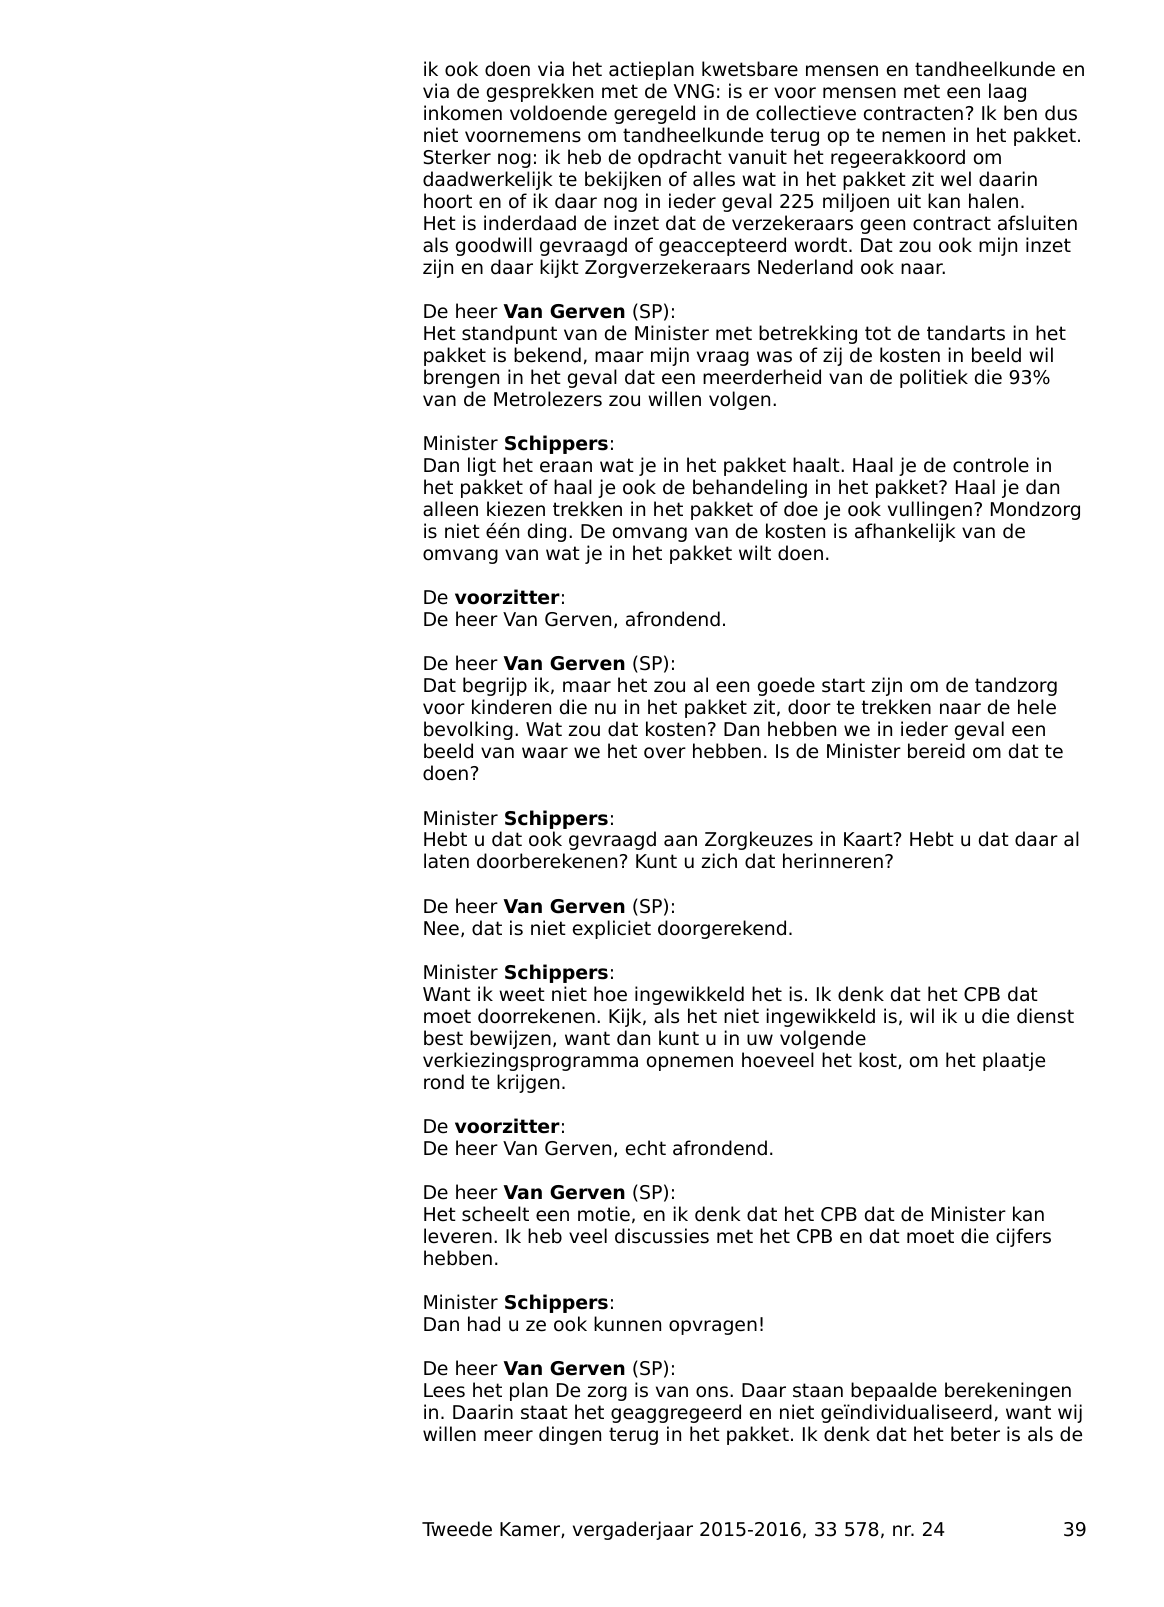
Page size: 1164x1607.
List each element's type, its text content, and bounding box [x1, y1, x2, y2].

text De heer Van Gerven, afrondend. [422, 609, 1087, 631]
text Minister Schippers: [422, 1292, 1087, 1314]
text De heer Van Gerven (SP): [422, 653, 1087, 675]
text Het standpunt van de Minister met betrekking tot de tandarts in het pakket is bekend, maar mijn vraag was of zij de kosten in beeld wil brengen in het geval dat een meerderheid van de politiek die 93% van de Metrolezers zou willen volgen. [422, 323, 1087, 411]
text De voorzitter: [422, 1116, 1087, 1138]
text Minister Schippers: [422, 962, 1087, 984]
text Nee, dat is niet expliciet doorgerekend. [422, 917, 1087, 939]
text De heer Van Gerven (SP): [422, 1358, 1087, 1380]
text De voorzitter: [422, 587, 1087, 609]
text Dan had u ze ook kunnen opvragen! [422, 1314, 1087, 1336]
text Dan ligt het eraan wat je in het pakket haalt. Haal je de controle in het pakket of haal je ook de behandeling in het pakket? Haal je dan alleen kiezen trekken in het pakket of doe je ook vullingen? Mondzorg is niet één ding. De omvang van de kosten is afhankelijk van de omvang van wat je in het pakket wilt doen. [422, 455, 1087, 565]
text De heer Van Gerven (SP): [422, 1182, 1087, 1204]
text Hebt u dat ook gevraagd aan Zorgkeuzes in Kaart? Hebt u dat daar al laten doorberekenen? Kunt u zich dat herinneren? [422, 829, 1087, 873]
text Het scheelt een motie, en ik denk dat het CPB dat de Minister kan leveren. Ik heb veel discussies met het CPB en dat moet die cijfers hebben. [422, 1204, 1087, 1270]
text Want ik weet niet hoe ingewikkeld het is. Ik denk dat het CPB dat moet doorrekenen. Kijk, als het niet ingewikkeld is, wil ik u die dienst best bewijzen, want dan kunt u in uw volgende verkiezingsprogramma opnemen hoeveel het kost, om het plaatje rond te krijgen. [422, 984, 1087, 1093]
text ik ook doen via het actieplan kwetsbare mensen en tandheelkunde en via de gesprekken met de VNG: is er voor mensen met een laag inkomen voldoende geregeld in de collectieve contracten? Ik ben dus niet voornemens om tandheelkunde terug op te nemen in het pakket. Sterker nog: ik heb de opdracht vanuit het regeerakkoord om daadwerkelijk te bekijken of alles wat in het pakket zit wel daarin hoort en of ik daar nog in ieder geval 225 miljoen uit kan halen. [422, 59, 1087, 213]
text Lees het plan De zorg is van ons. Daar staan bepaalde berekeningen in. Daarin staat het geaggregeerd en niet geïndividualiseerd, want wij willen meer dingen terug in het pakket. Ik denk dat het beter is als de [422, 1380, 1087, 1446]
text De heer Van Gerven (SP): [422, 301, 1087, 323]
text Dat begrijp ik, maar het zou al een goede start zijn om de tandzorg voor kinderen die nu in het pakket zit, door te trekken naar de hele bevolking. Wat zou dat kosten? Dan hebben we in ieder geval een beeld van waar we het over hebben. Is de Minister bereid om dat te doen? [422, 675, 1087, 785]
text De heer Van Gerven (SP): [422, 896, 1087, 917]
text Minister Schippers: [422, 433, 1087, 455]
text Het is inderdaad de inzet dat de verzekeraars geen contract afsluiten als goodwill gevraagd of geaccepteerd wordt. Dat zou ook mijn inzet zijn en daar kijkt Zorgverzekeraars Nederland ook naar. [422, 213, 1087, 279]
text Minister Schippers: [422, 807, 1087, 829]
text De heer Van Gerven, echt afrondend. [422, 1138, 1087, 1160]
